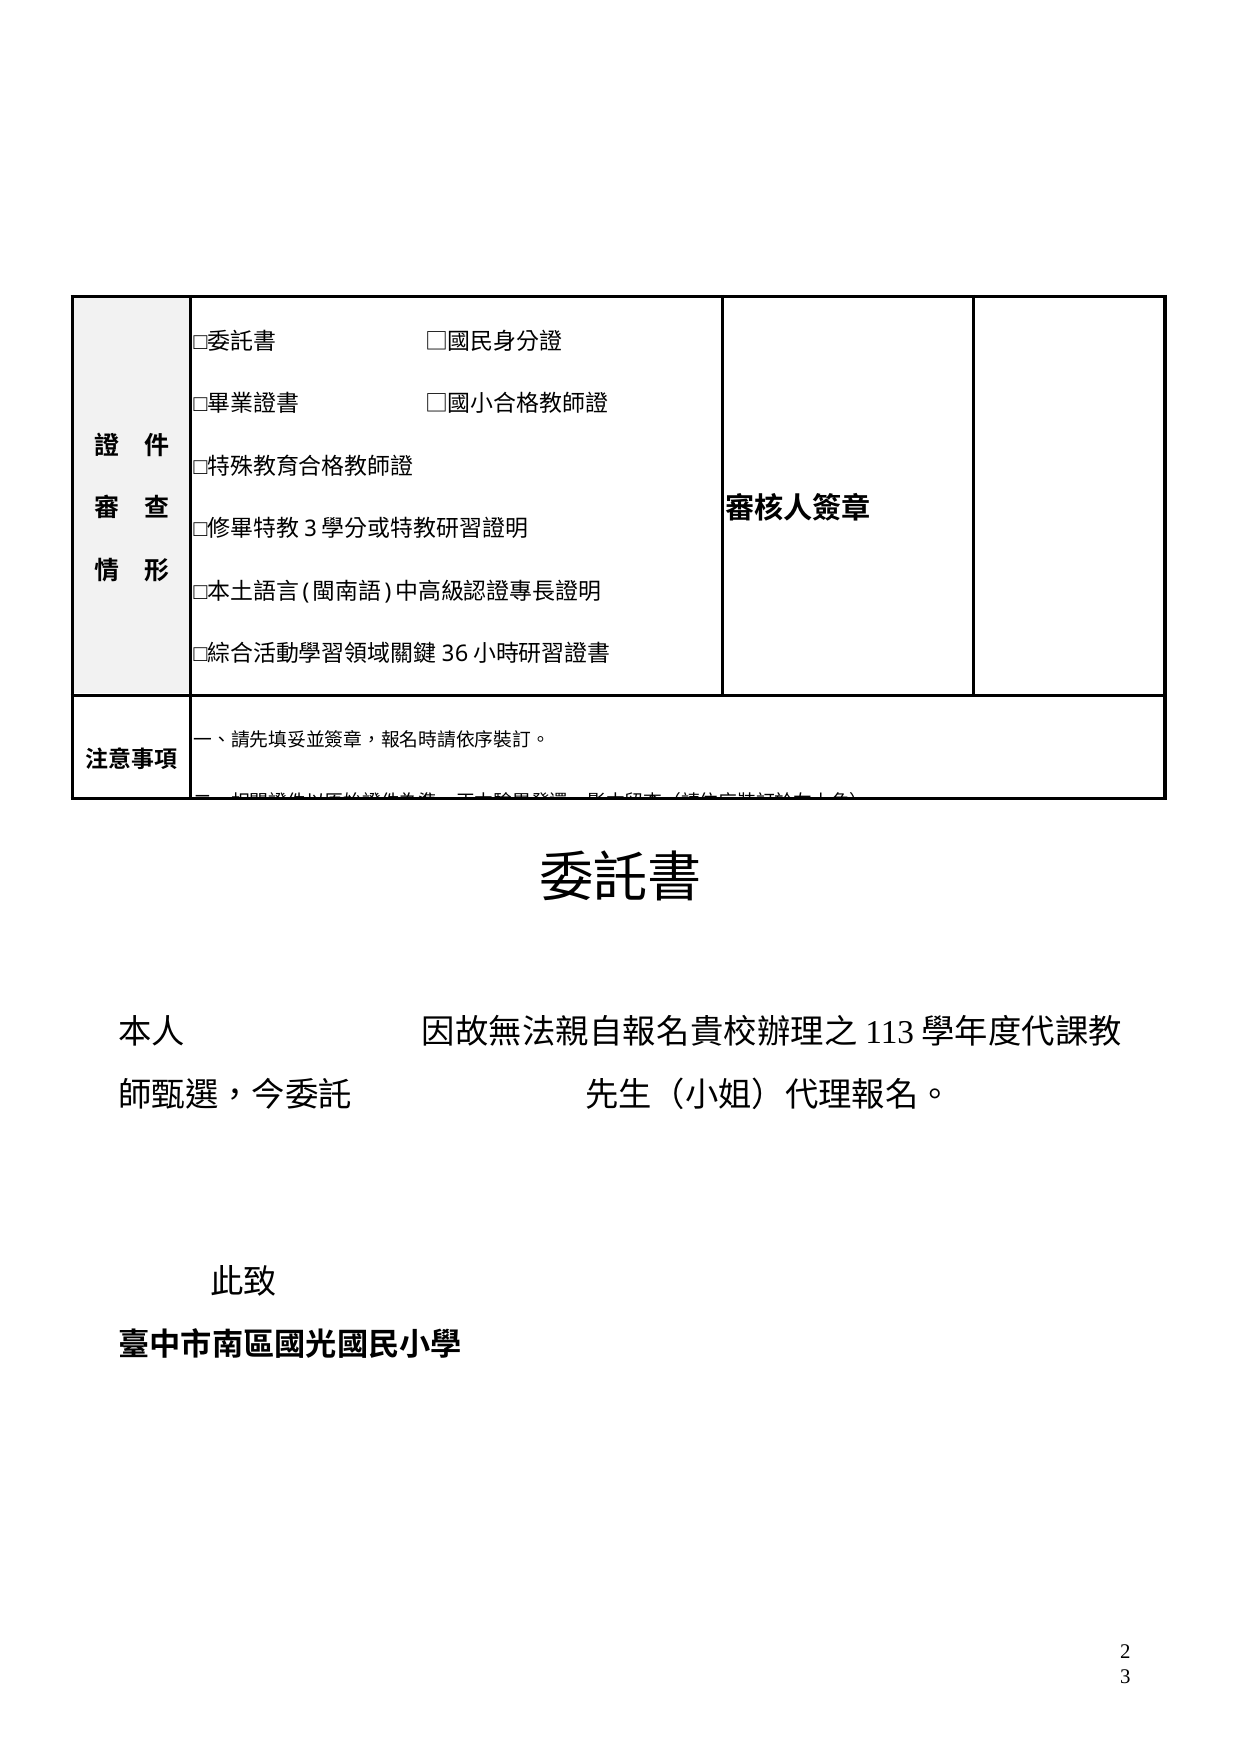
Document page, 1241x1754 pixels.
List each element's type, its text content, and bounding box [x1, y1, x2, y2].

table_cell □委託書 □國民身分證 □畢業證書 □國小合格教師證 □特殊教育合格教師證 □修畢特教3學分或特教研習證明 □本土語言(閩南語)中高級認證專長證明 □綜合活動學習領域關鍵36小時研習證書 □閩南語專長證明 □音樂專長證明 □體育專長證明 □自然專長證明 □社會專長證明 □音樂專長證明 □英語專長證明 □資訊專長證明 □切結書 □雙語教學初階證明 □同意書 □雙語教學進階證明 □離職證明 □其他( ) [192, 298, 721, 693]
text 此致 [118, 1237, 1122, 1300]
text 本人 因故無法親自報名貴校辦理之113學年度代課教師甄選，今委託 先生（小姐）代理報名。 [118, 987, 1122, 1112]
table_cell 證 件 審 查 情 形 [74, 298, 189, 693]
text 委託書 [118, 800, 1122, 925]
table_cell [975, 298, 1163, 693]
text 臺中市南區國光國民小學 [118, 1300, 1122, 1362]
table_cell 審核人簽章 [724, 298, 972, 693]
table_cell 一、請先填妥並簽章，報名時請依序裝訂。 二、相關證件以原始證件為準，正本驗畢發還，影本留查（請依序裝訂於左上角）。 三、審查如有異議，應於報名當天完成補件及處理，事後不再受理。 [192, 697, 1163, 797]
table_cell 注意事項 [74, 697, 189, 797]
